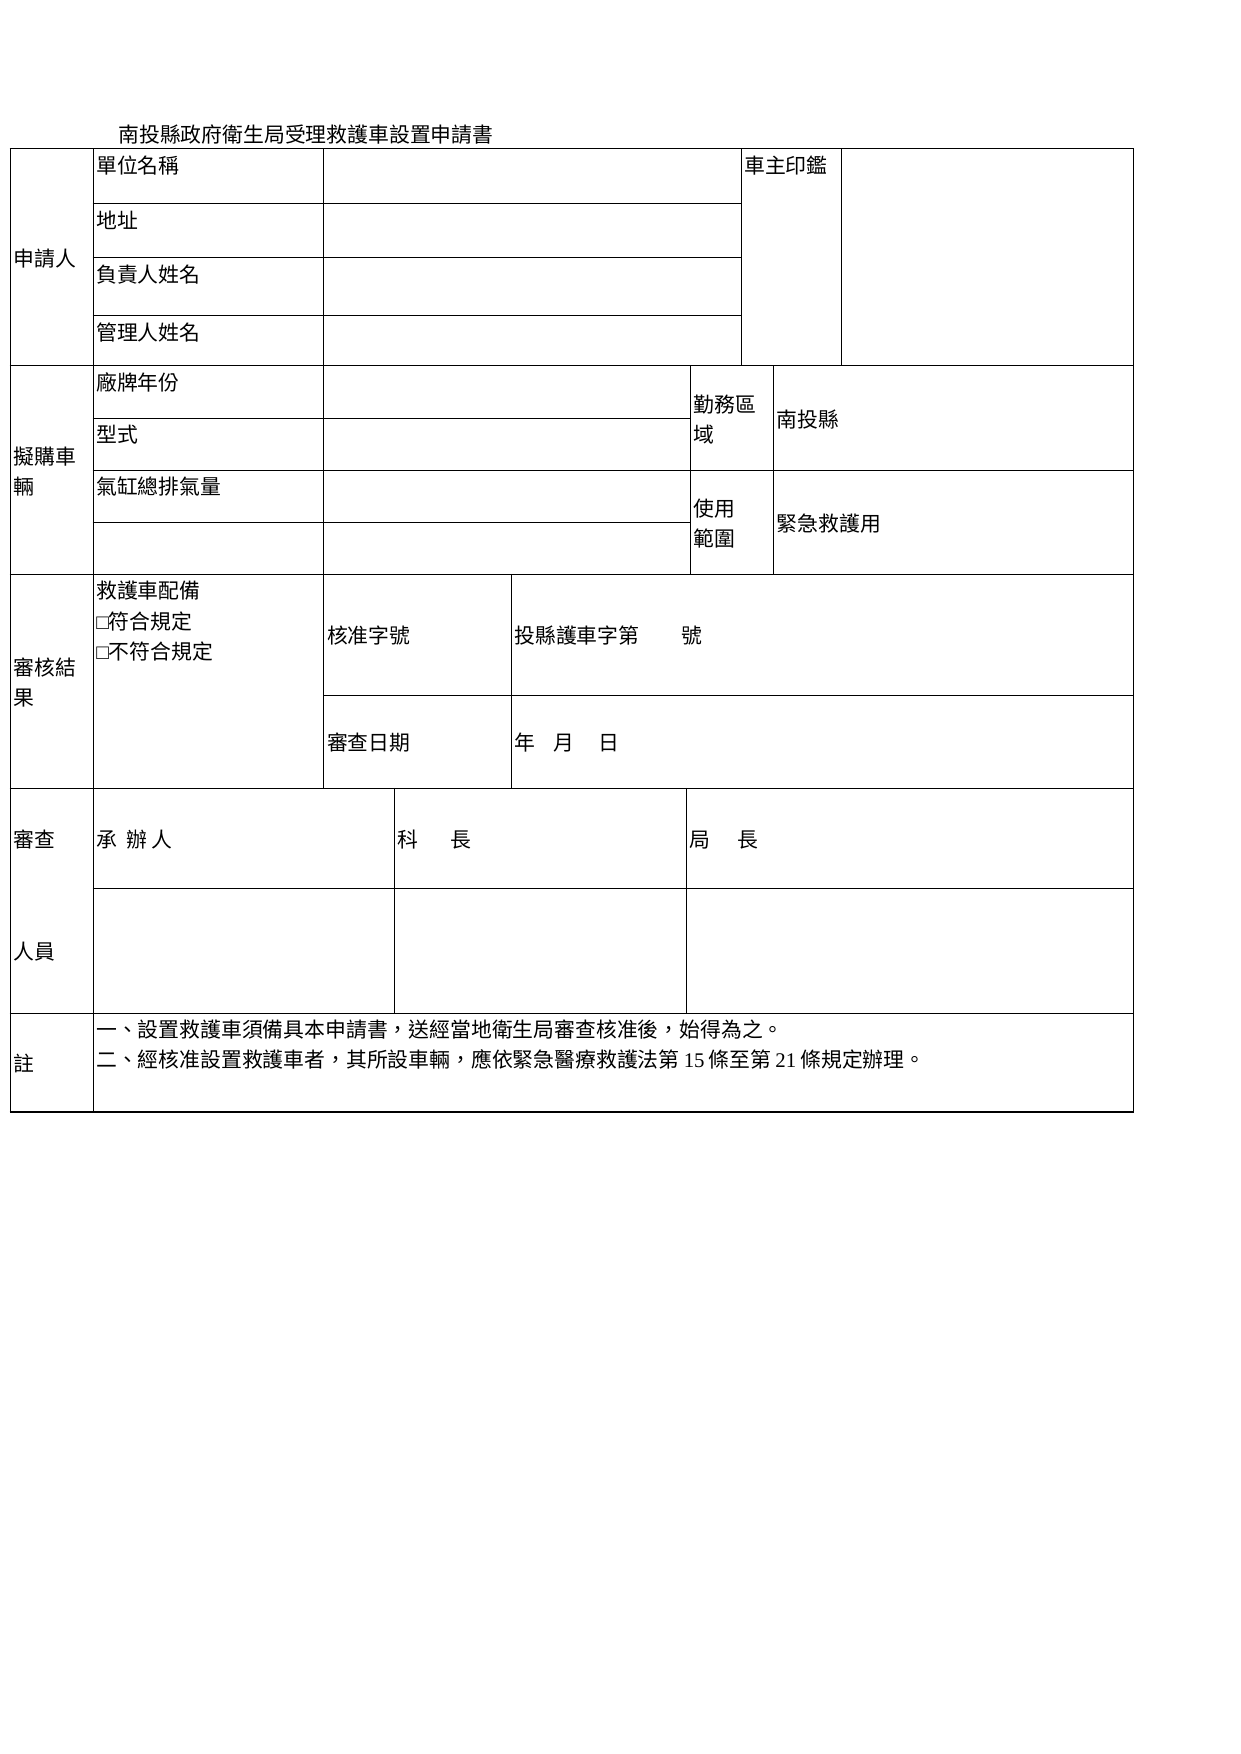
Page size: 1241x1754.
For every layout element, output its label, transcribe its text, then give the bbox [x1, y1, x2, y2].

table_cell 科 長 [395, 789, 686, 887]
table_cell 一、設置救護車須備具本申請書，送經當地衛生局審查核准後，始得為之。 二、經核准設置救護車者，其所設車輛，應依緊急醫療救護法第15條至第21條規定辦理。 [94, 1014, 1133, 1111]
table_cell 地址 [94, 204, 323, 257]
table_cell 南投縣 [774, 366, 1133, 469]
table_cell 註 [11, 1014, 93, 1111]
table_cell 審查 [11, 789, 93, 887]
table_cell 年 月 日 [512, 696, 1133, 788]
table_cell 審查日期 [324, 696, 511, 788]
table_cell [324, 316, 741, 365]
table_cell 緊急救護用 [774, 471, 1133, 574]
table_cell [324, 204, 741, 257]
table_cell [687, 889, 1133, 1012]
table_cell [324, 471, 690, 522]
table_cell 審核結果 [11, 575, 93, 788]
table_cell [94, 889, 394, 1012]
table_cell [94, 523, 323, 574]
table_cell [395, 889, 686, 1012]
table_cell [324, 523, 690, 574]
table_cell [324, 419, 690, 469]
table_header 單位名稱 [94, 149, 323, 203]
table_cell 管理人姓名 [94, 316, 323, 365]
table_cell 核准字號 [324, 575, 511, 694]
table_cell [324, 366, 690, 417]
table_cell 勤務區域 [691, 366, 773, 469]
table_cell [324, 258, 741, 315]
table_header [842, 149, 1133, 365]
table_cell 擬購車輛 [11, 366, 93, 574]
table_cell 負責人姓名 [94, 258, 323, 315]
table_cell 廠牌年份 [94, 366, 323, 417]
table_cell 型式 [94, 419, 323, 469]
table_header 申請人 [11, 149, 93, 365]
table_cell 局 長 [687, 789, 1133, 887]
table_cell 氣缸總排氣量 [94, 471, 323, 522]
table_cell 投縣護車字第 號 [512, 575, 1133, 694]
table_header [324, 149, 741, 203]
table_cell 人員 [11, 888, 93, 1012]
table_cell 承 辦 人 [94, 789, 394, 887]
text 南投縣政府衛生局受理救護車設置申請書 [118, 118, 1122, 148]
table_cell 救護車配備 □符合規定 □不符合規定 [94, 575, 323, 788]
table_header 車主印鑑 [742, 149, 841, 365]
table_cell 使用 範圍 [691, 471, 773, 574]
